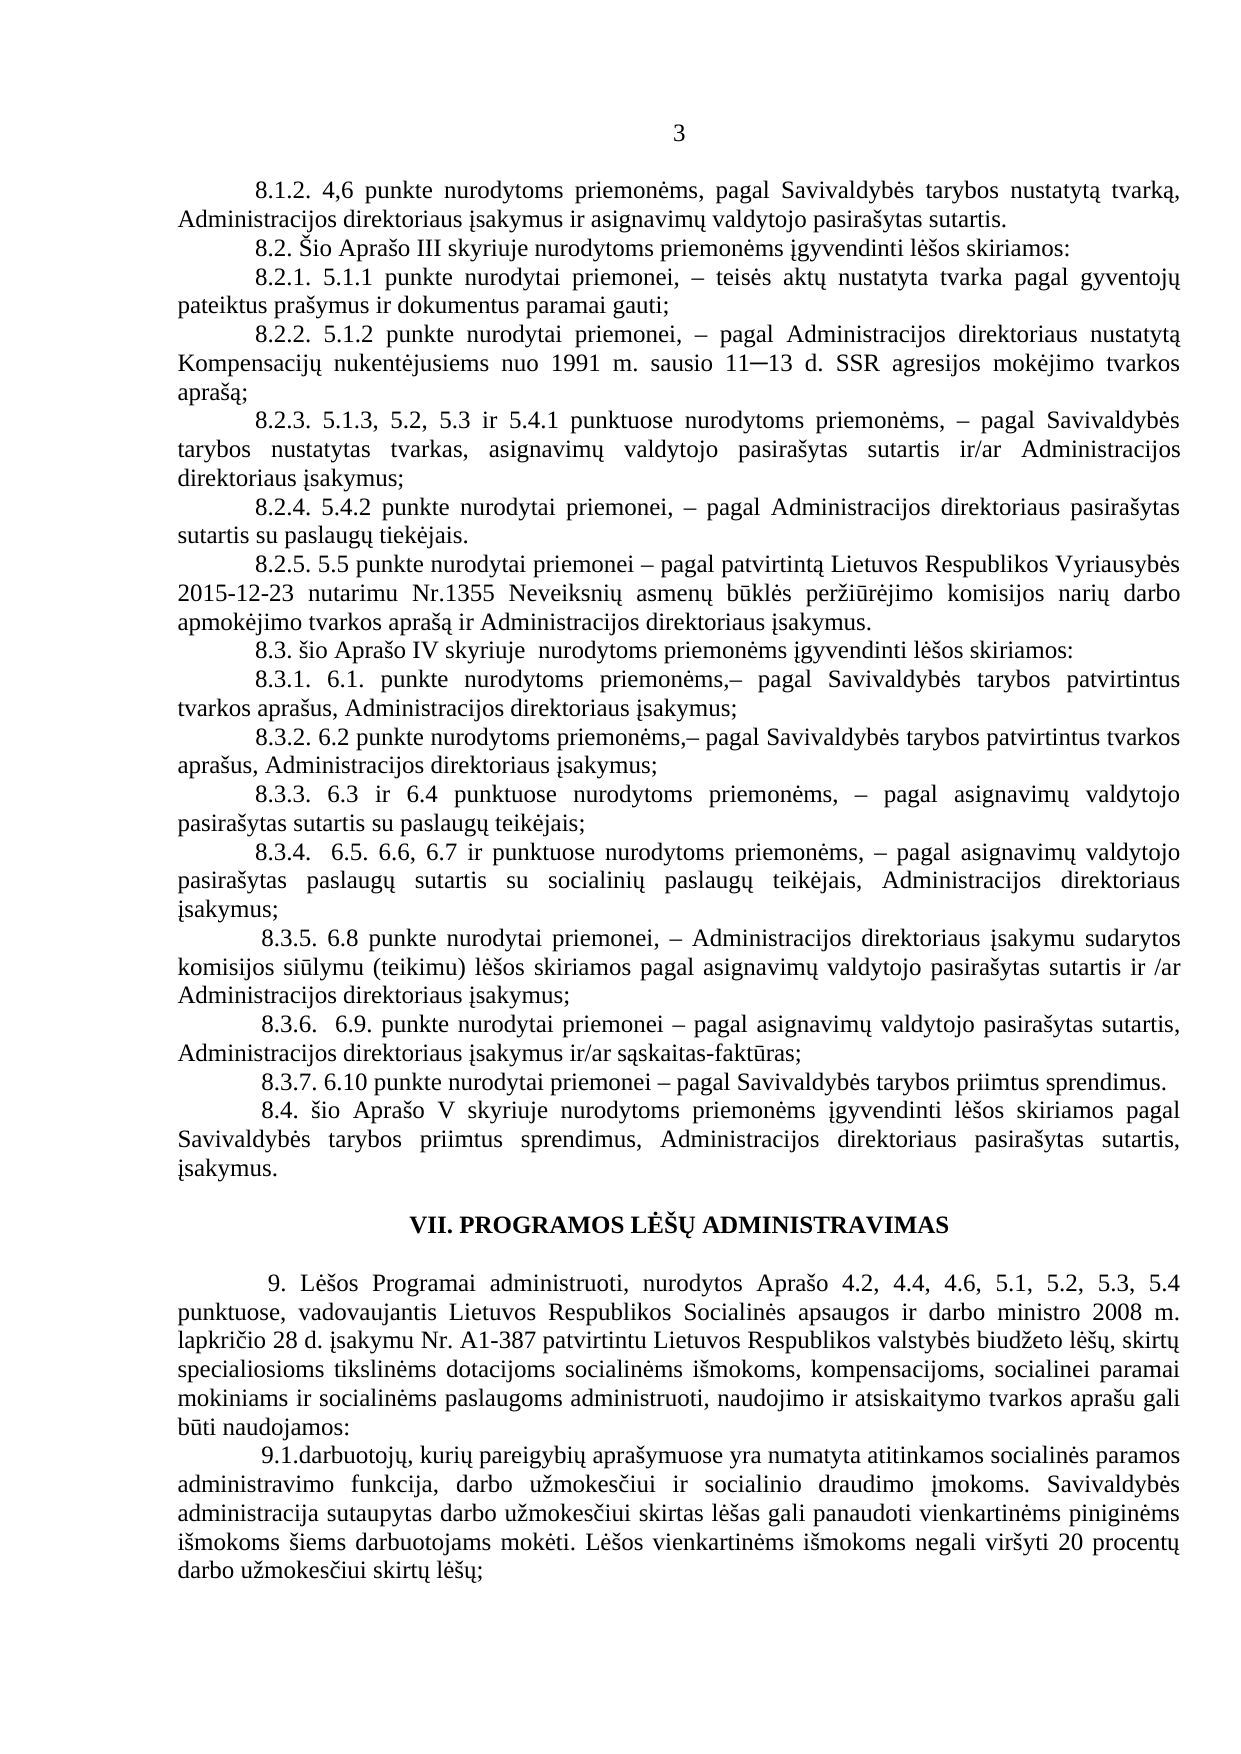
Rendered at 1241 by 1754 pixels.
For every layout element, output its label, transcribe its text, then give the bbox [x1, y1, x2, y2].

text 8.2.3. 5.1.3, 5.2, 5.3 ir 5.4.1 punktuose nurodytoms priemonėms, – pagal Savivaldybės tarybos nustatytas tvarkas, asignavimų valdytojo pasirašytas sutartis ir/ar Administracijos direktoriaus įsakymus; [177, 406, 1181, 492]
text 8.1.2. 4,6 punkte nurodytoms priemonėms, pagal Savivaldybės tarybos nustatytą tvarką, Administracijos direktoriaus įsakymus ir asignavimų valdytojo pasirašytas sutartis. [177, 176, 1181, 233]
text 8.2.4. 5.4.2 punkte nurodytai priemonei, – pagal Administracijos direktoriaus pasirašytas sutartis su paslaugų tiekėjais. [177, 492, 1181, 549]
text 8.2.2. 5.1.2 punkte nurodytai priemonei, – pagal Administracijos direktoriaus nustatytą Kompensacijų nukentėjusiems nuo 1991 m. sausio 11─13 d. SSR agresijos mokėjimo tvarkos aprašą; [177, 319, 1181, 406]
text 8.2.1. 5.1.1 punkte nurodytai priemonei, – teisės aktų nustatyta tvarka pagal gyventojų pateiktus prašymus ir dokumentus paramai gauti; [177, 262, 1181, 319]
text 8.4. šio Aprašo V skyriuje nurodytoms priemonėms įgyvendinti lėšos skiriamos pagal Savivaldybės tarybos priimtus sprendimus, Administracijos direktoriaus pasirašytas sutartis, įsakymus. [177, 1096, 1181, 1182]
text 8.3.6. 6.9. punkte nurodytai priemonei – pagal asignavimų valdytojo pasirašytas sutartis, Administracijos direktoriaus įsakymus ir/ar sąskaitas-faktūras; [177, 1009, 1181, 1067]
text 9.1.darbuotojų, kurių pareigybių aprašymuose yra numatyta atitinkamos socialinės paramos administravimo funkcija, darbo užmokesčiui ir socialinio draudimo įmokoms. Savivaldybės administracija sutaupytas darbo užmokesčiui skirtas lėšas gali panaudoti vienkartinėms piniginėms išmokoms šiems darbuotojams mokėti. Lėšos vienkartinėms išmokoms negali viršyti 20 procentų darbo užmokesčiui skirtų lėšų; [177, 1441, 1181, 1584]
text 8.3.2. 6.2 punkte nurodytoms priemonėms,– pagal Savivaldybės tarybos patvirtintus tvarkos aprašus, Administracijos direktoriaus įsakymus; [177, 722, 1181, 779]
text 8.2.5. 5.5 punkte nurodytai priemonei – pagal patvirtintą Lietuvos Respublikos Vyriausybės 2015-12-23 nutarimu Nr.1355 Neveiksnių asmenų būklės peržiūrėjimo komisijos narių darbo apmokėjimo tvarkos aprašą ir Administracijos direktoriaus įsakymus. [177, 549, 1181, 636]
text 8.3.5. 6.8 punkte nurodytai priemonei, – Administracijos direktoriaus įsakymu sudarytos komisijos siūlymu (teikimu) lėšos skiriamos pagal asignavimų valdytojo pasirašytas sutartis ir /ar Administracijos direktoriaus įsakymus; [177, 923, 1181, 1009]
text VII. PROGRAMOS LĖŠŲ ADMINISTRAVIMAS [177, 1211, 1181, 1239]
text 8.3. šio Aprašo IV skyriuje nurodytoms priemonėms įgyvendinti lėšos skiriamos: [177, 636, 1181, 664]
text 8.2. Šio Aprašo III skyriuje nurodytoms priemonėms įgyvendinti lėšos skiriamos: [177, 233, 1181, 262]
text 8.3.7. 6.10 punkte nurodytai priemonei – pagal Savivaldybės tarybos priimtus sprendimus. [177, 1067, 1181, 1096]
text 8.3.3. 6.3 ir 6.4 punktuose nurodytoms priemonėms, – pagal asignavimų valdytojo pasirašytas sutartis su paslaugų teikėjais; [177, 779, 1181, 837]
text 8.3.4. 6.5. 6.6, 6.7 ir punktuose nurodytoms priemonėms, – pagal asignavimų valdytojo pasirašytas paslaugų sutartis su socialinių paslaugų teikėjais, Administracijos direktoriaus įsakymus; [177, 837, 1181, 923]
text 8.3.1. 6.1. punkte nurodytoms priemonėms,– pagal Savivaldybės tarybos patvirtintus tvarkos aprašus, Administracijos direktoriaus įsakymus; [177, 664, 1181, 722]
text 9. Lėšos Programai administruoti, nurodytos Aprašo 4.2, 4.4, 4.6, 5.1, 5.2, 5.3, 5.4 punktuose, vadovaujantis Lietuvos Respublikos Socialinės apsaugos ir darbo ministro 2008 m. lapkričio 28 d. įsakymu Nr. A1-387 patvirtintu Lietuvos Respublikos valstybės biudžeto lėšų, skirtų specialiosioms tikslinėms dotacijoms socialinėms išmokoms, kompensacijoms, socialinei paramai mokiniams ir socialinėms paslaugoms administruoti, naudojimo ir atsiskaitymo tvarkos aprašu gali būti naudojamos: [177, 1268, 1181, 1441]
